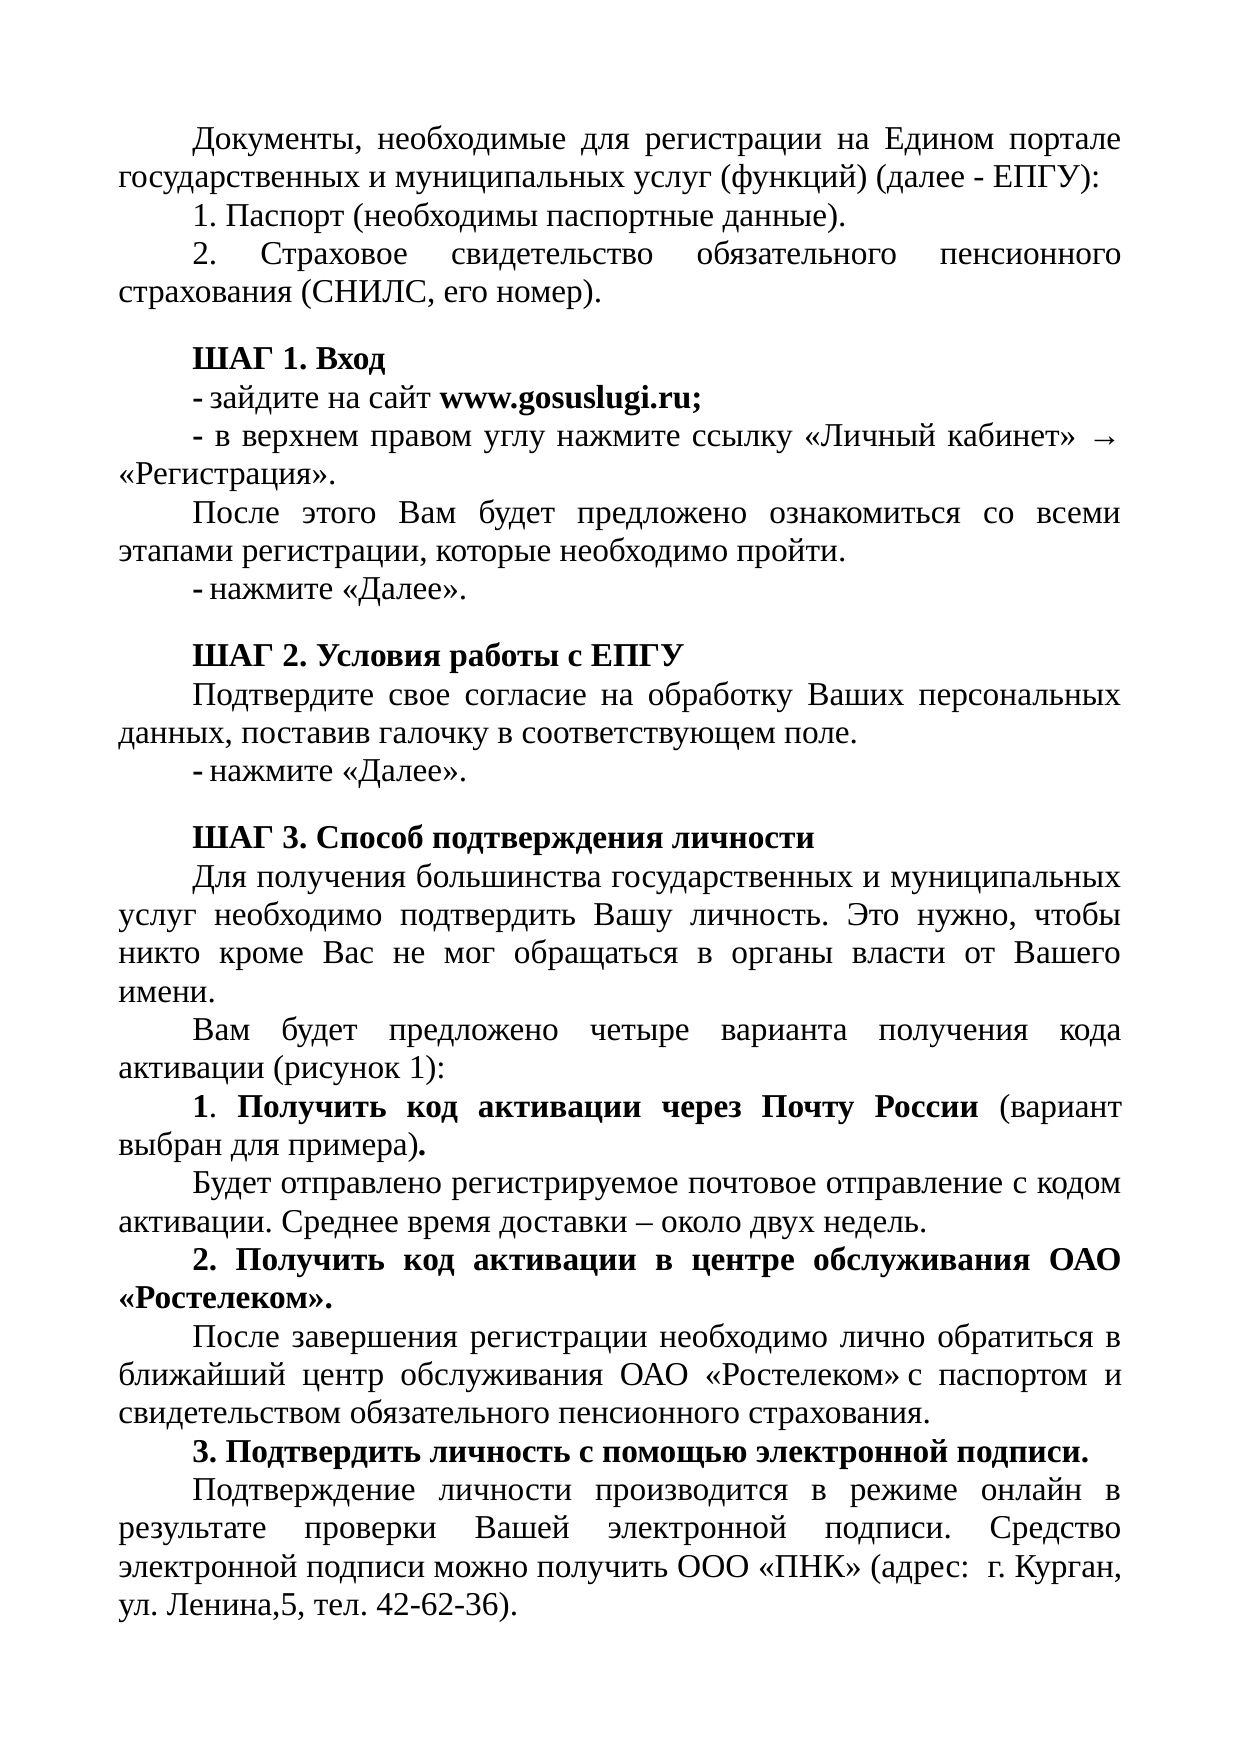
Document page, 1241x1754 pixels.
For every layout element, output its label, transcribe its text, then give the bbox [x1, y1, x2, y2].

text - в верхнем правом углу нажмите ссылку «Личный кабинет» → «Регистрация». [118, 415, 1122, 492]
text - зайдите на сайт www.gosuslugi.ru; [118, 377, 1122, 415]
text Подтверждение личности производится в режиме онлайн в результате проверки Вашей электронной подписи. Средство электронной подписи можно получить ООО «ПНК» (адрес: г. Курган, ул. Ленина,5, тел. 42-62-36). [118, 1469, 1122, 1623]
text - нажмите «Далее». [118, 751, 1122, 789]
text Будет отправлено регистрируемое почтовое отправление с кодом активации. Среднее время доставки – около двух недель. [118, 1163, 1122, 1239]
text Подтвердите свое согласие на обработку Ваших персональных данных, поставив галочку в соответствующем поле. [118, 674, 1122, 751]
text 1. Паспорт (необходимы паспортные данные). [118, 195, 1122, 233]
text 2. Страховое свидетельство обязательного пенсионного страхования (СНИЛС, его номер). [118, 233, 1122, 310]
text 2. Получить код активации в центре обслуживания ОАО «Ростелеком». [118, 1239, 1122, 1316]
text - нажмите «Далее». [118, 568, 1122, 607]
text ШАГ 1. Вход [118, 338, 1122, 377]
text Для получения большинства государственных и муниципальных услуг необходимо подтвердить Вашу личность. Это нужно, чтобы никто кроме Вас не мог обращаться в органы власти от Вашего имени. [118, 856, 1122, 1009]
text После этого Вам будет предложено ознакомиться со всеми этапами регистрации, которые необходимо пройти. [118, 492, 1122, 568]
text 1. Получить код активации через Почту России (вариант выбран для примера). [118, 1086, 1122, 1163]
text ШАГ 2. Условия работы с ЕПГУ [118, 636, 1122, 674]
text ШАГ 3. Способ подтверждения личности [118, 818, 1122, 856]
text Документы, необходимые для регистрации на Едином портале государственных и муниципальных услуг (функций) (далее - ЕПГУ): [118, 118, 1122, 195]
text Вам будет предложено четыре варианта получения кода активации (рисунок 1): [118, 1009, 1122, 1086]
text 3. Подтвердить личность с помощью электронной подписи. [118, 1431, 1122, 1469]
text После завершения регистрации необходимо лично обратиться в ближайший центр обслуживания ОАО «Ростелеком» с паспортом и свидетельством обязательного пенсионного страхования. [118, 1316, 1122, 1431]
